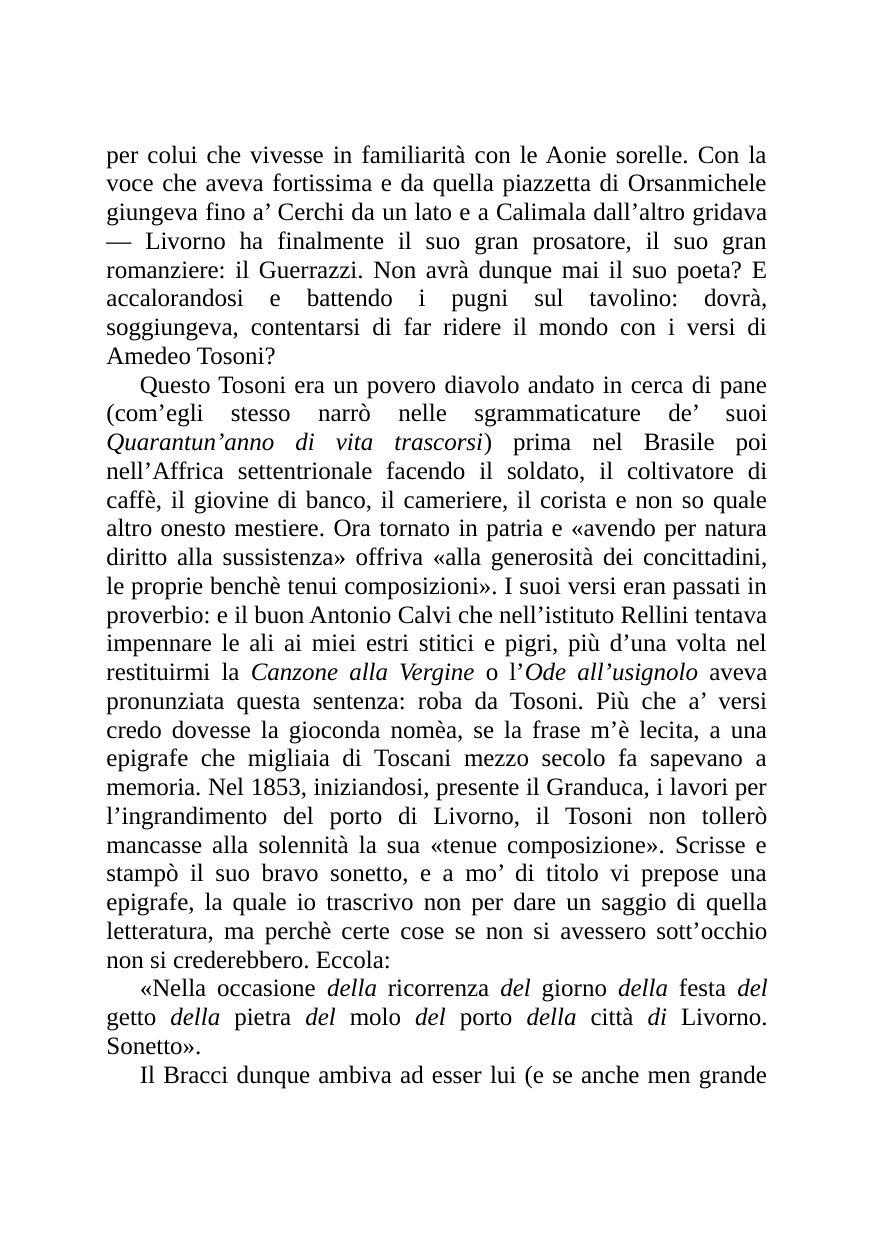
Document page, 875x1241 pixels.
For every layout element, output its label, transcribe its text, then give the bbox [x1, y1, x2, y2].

text «Nella occasione della ricorrenza del giorno della festa del getto della pietra del molo del porto della città di Livorno. Sonetto». [106, 973, 768, 1060]
text Questo Tosoni era un povero diavolo andato in cerca di pane (com’egli stesso narrò nelle sgrammaticature de’ suoi Quarantun’anno di vita trascorsi) prima nel Brasile poi nell’Affrica settentrionale facendo il soldato, il coltivatore di caffè, il giovine di banco, il cameriere, il corista e non so quale altro onesto mestiere. Ora tornato in patria e «avendo per natura diritto alla sussistenza» offriva «alla generosità dei concittadini, le proprie benchè tenui composizioni». I suoi versi eran passati in proverbio: e il buon Antonio Calvi che nell’istituto Rellini tentava impennare le ali ai miei estri stitici e pigri, più d’una volta nel restituirmi la Canzone alla Vergine o l’Ode all’usignolo aveva pronunziata questa sentenza: roba da Tosoni. Più che a’ versi credo dovesse la gioconda nomèa, se la frase m’è lecita, a una epigrafe che migliaia di Toscani mezzo secolo fa sapevano a memoria. Nel 1853, iniziandosi, presente il Granduca, i lavori per l’ingrandimento del porto di Livorno, il Tosoni non tollerò mancasse alla solennità la sua «tenue composizione». Scrisse e stampò il suo bravo sonetto, e a mo’ di titolo vi prepose una epigrafe, la quale io trascrivo non per dare un saggio di quella letteratura, ma perchè certe cose se non si avessero sott’occhio non si crederebbero. Eccola: [106, 370, 768, 973]
text per colui che vivesse in familiarità con le Aonie sorelle. Con la voce che aveva fortissima e da quella piazzetta di Orsanmichele giungeva fino a’ Cerchi da un lato e a Calimala dall’altro gridava — Livorno ha finalmente il suo gran prosatore, il suo gran romanziere: il Guerrazzi. Non avrà dunque mai il suo poeta? E accalorandosi e battendo i pugni sul tavolino: dovrà, soggiungeva, contentarsi di far ridere il mondo con i versi di Amedeo Tosoni? [106, 140, 768, 370]
text Il Bracci dunque ambiva ad esser lui (e se anche men grande [106, 1060, 768, 1088]
